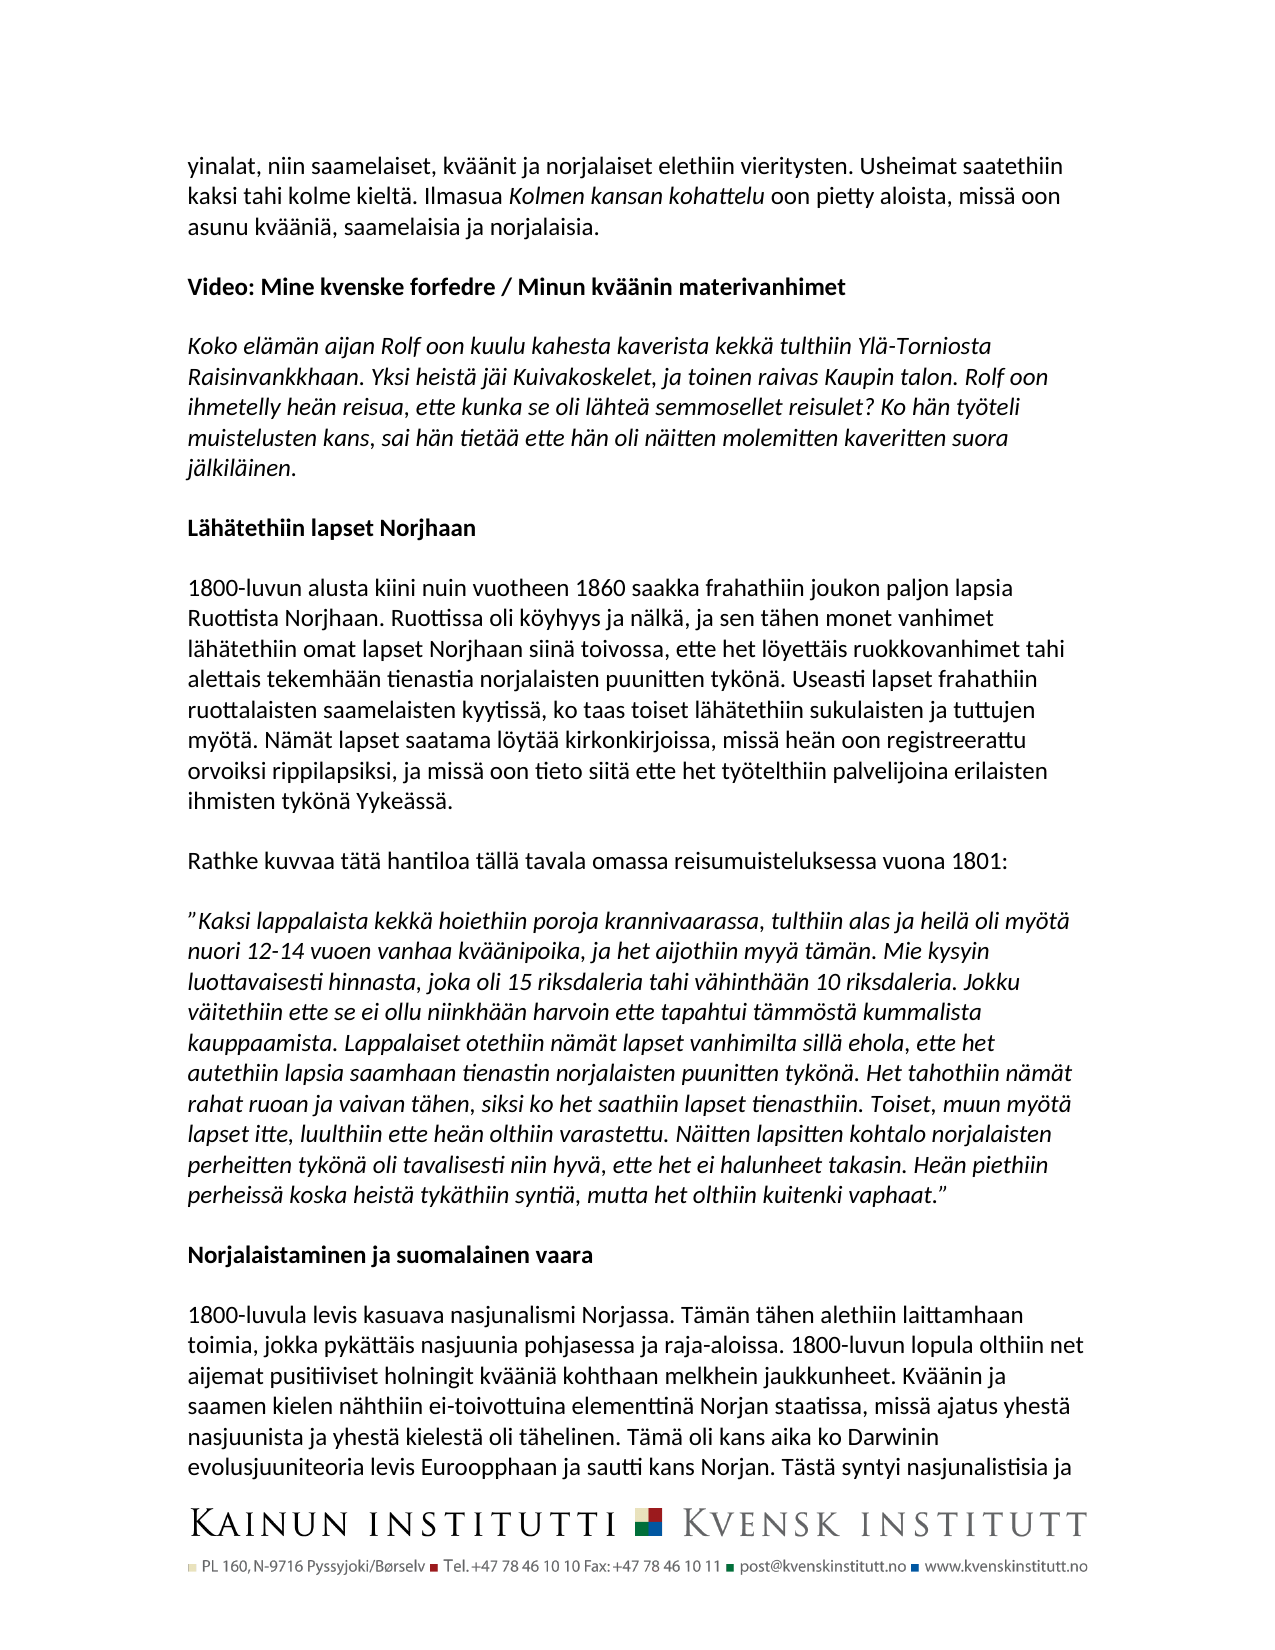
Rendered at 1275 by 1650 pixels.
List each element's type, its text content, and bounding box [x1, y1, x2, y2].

text 1800-luvula levis kasuava nasjunalismi Norjassa. Tämän tähen alethiin laittamhaan toimia, jokka pykättäis nasjuunia pohjasessa ja raja-aloissa. 1800-luvun lopula olthiin net aijemat pusitiiviset holningit kvääniä kohthaan melkhein jaukkunheet. Kväänin ja saamen kielen nähthiin ei-toivottuina elementtinä Norjan staatissa, missä ajatus yhestä nasjuunista ja yhestä kielestä oli tähelinen. Tämä oli kans aika ko Darwinin evolusjuuniteoria levis Euroopphaan ja sautti kans Norjan. Tästä syntyi nasjunalistisia ja [187, 1299, 1087, 1482]
text Koko elämän aijan Rolf oon kuulu kahesta kaverista kekkä tulthiin Ylä-Torniosta Raisinvankkhaan. Yksi heistä jäi Kuivakoskelet, ja toinen raivas Kaupin talon. Rolf oon ihmetelly heän reisua, ette kunka se oli lähteä semmosellet reisulet? Ko hän työteli muistelusten kans, sai hän tietää ette hän oli näitten molemitten kaveritten suora jälkiläinen. [187, 330, 1087, 483]
picture [187, 1508, 1088, 1577]
subtitle Video: Mine kvenske forfedre / Minun kväänin materivanhimet [187, 271, 1087, 301]
text 1800-luvun alusta kiini nuin vuotheen 1860 saakka frahathiin joukon paljon lapsia Ruottista Norjhaan. Ruottissa oli köyhyys ja nälkä, ja sen tähen monet vanhimet lähätethiin omat lapset Norjhaan siinä toivossa, ette het löyettäis ruokkovanhimet tahi alettais tekemhään tienastia norjalaisten puunitten tykönä. Useasti lapset frahathiin ruottalaisten saamelaisten kyytissä, ko taas toiset lähätethiin sukulaisten ja tuttujen myötä. Nämät lapset saatama löytää kirkonkirjoissa, missä heän oon registreerattu orvoiksi rippilapsiksi, ja missä oon tieto siitä ette het työtelthiin palvelijoina erilaisten ihmisten tykönä Yykeässä. [187, 572, 1087, 816]
text Rathke kuvvaa tätä hantiloa tällä tavala omassa reisumuisteluksessa vuona 1801: [187, 845, 1087, 876]
text yinalat, niin saamelaiset, kväänit ja norjalaiset elethiin vieritysten. Usheimat saatethiin kaksi tahi kolme kieltä. Ilmasua Kolmen kansan kohattelu oon pietty aloista, missä oon asunu kvääniä, saamelaisia ja norjalaisia. [187, 150, 1087, 242]
subtitle Lähätethiin lapset Norjhaan [187, 512, 1087, 543]
text ”Kaksi lappalaista kekkä hoiethiin poroja krannivaarassa, tulthiin alas ja heilä oli myötä nuori 12-14 vuoen vanhaa kväänipoika, ja het aijothiin myyä tämän. Mie kysyin luottavaisesti hinnasta, joka oli 15 riksdaleria tahi vähinthään 10 riksdaleria. Jokku väitethiin ette se ei ollu niinkhään harvoin ette tapahtui tämmöstä kummalista kauppaamista. Lappalaiset otethiin nämät lapset vanhimilta sillä ehola, ette het autethiin lapsia saamhaan tienastin norjalaisten puunitten tykönä. Het tahothiin nämät rahat ruoan ja vaivan tähen, siksi ko het saathiin lapset tienasthiin. Toiset, muun myötä lapset itte, luulthiin ette heän olthiin varastettu. Näitten lapsitten kohtalo norjalaisten perheitten tykönä oli tavalisesti niin hyvä, ette het ei halunheet takasin. Heän piethiin perheissä koska heistä tykäthiin syntiä, mutta het olthiin kuitenki vaphaat.” [187, 905, 1087, 1210]
text Norjalaistaminen ja suomalainen vaara [187, 1239, 1087, 1270]
